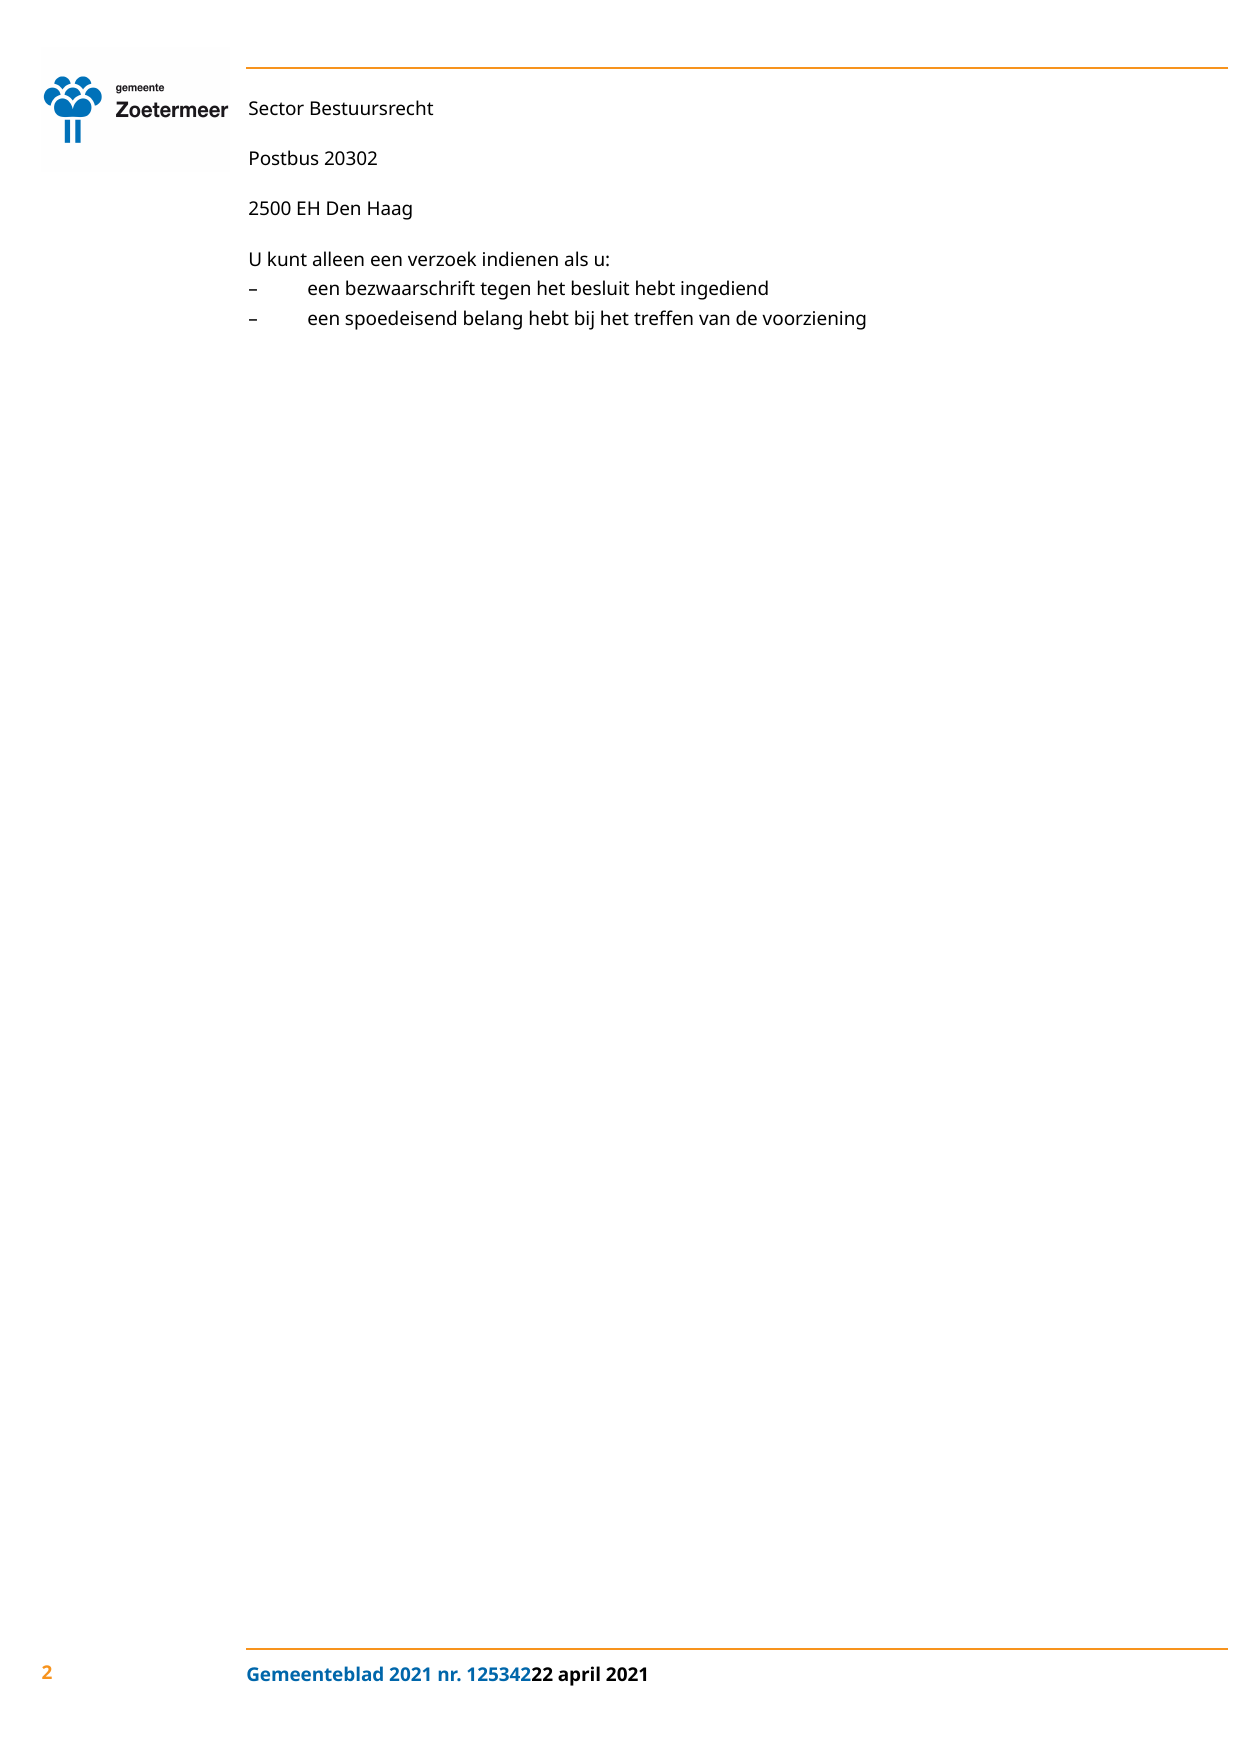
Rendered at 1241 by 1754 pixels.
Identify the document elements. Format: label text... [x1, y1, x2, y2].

picture [41, 47, 231, 172]
text U kunt alleen een verzoek indienen als u: [248, 246, 1152, 272]
text 2500 EH Den Haag [248, 196, 1152, 221]
text Postbus 20302 [248, 145, 1152, 171]
list een bezwaarschrift tegen het besluit hebt ingediend [248, 276, 1152, 301]
list een spoedeisend belang hebt bij het treffen van de voorziening [248, 305, 1152, 331]
text Sector Bestuursrecht [248, 95, 1152, 121]
